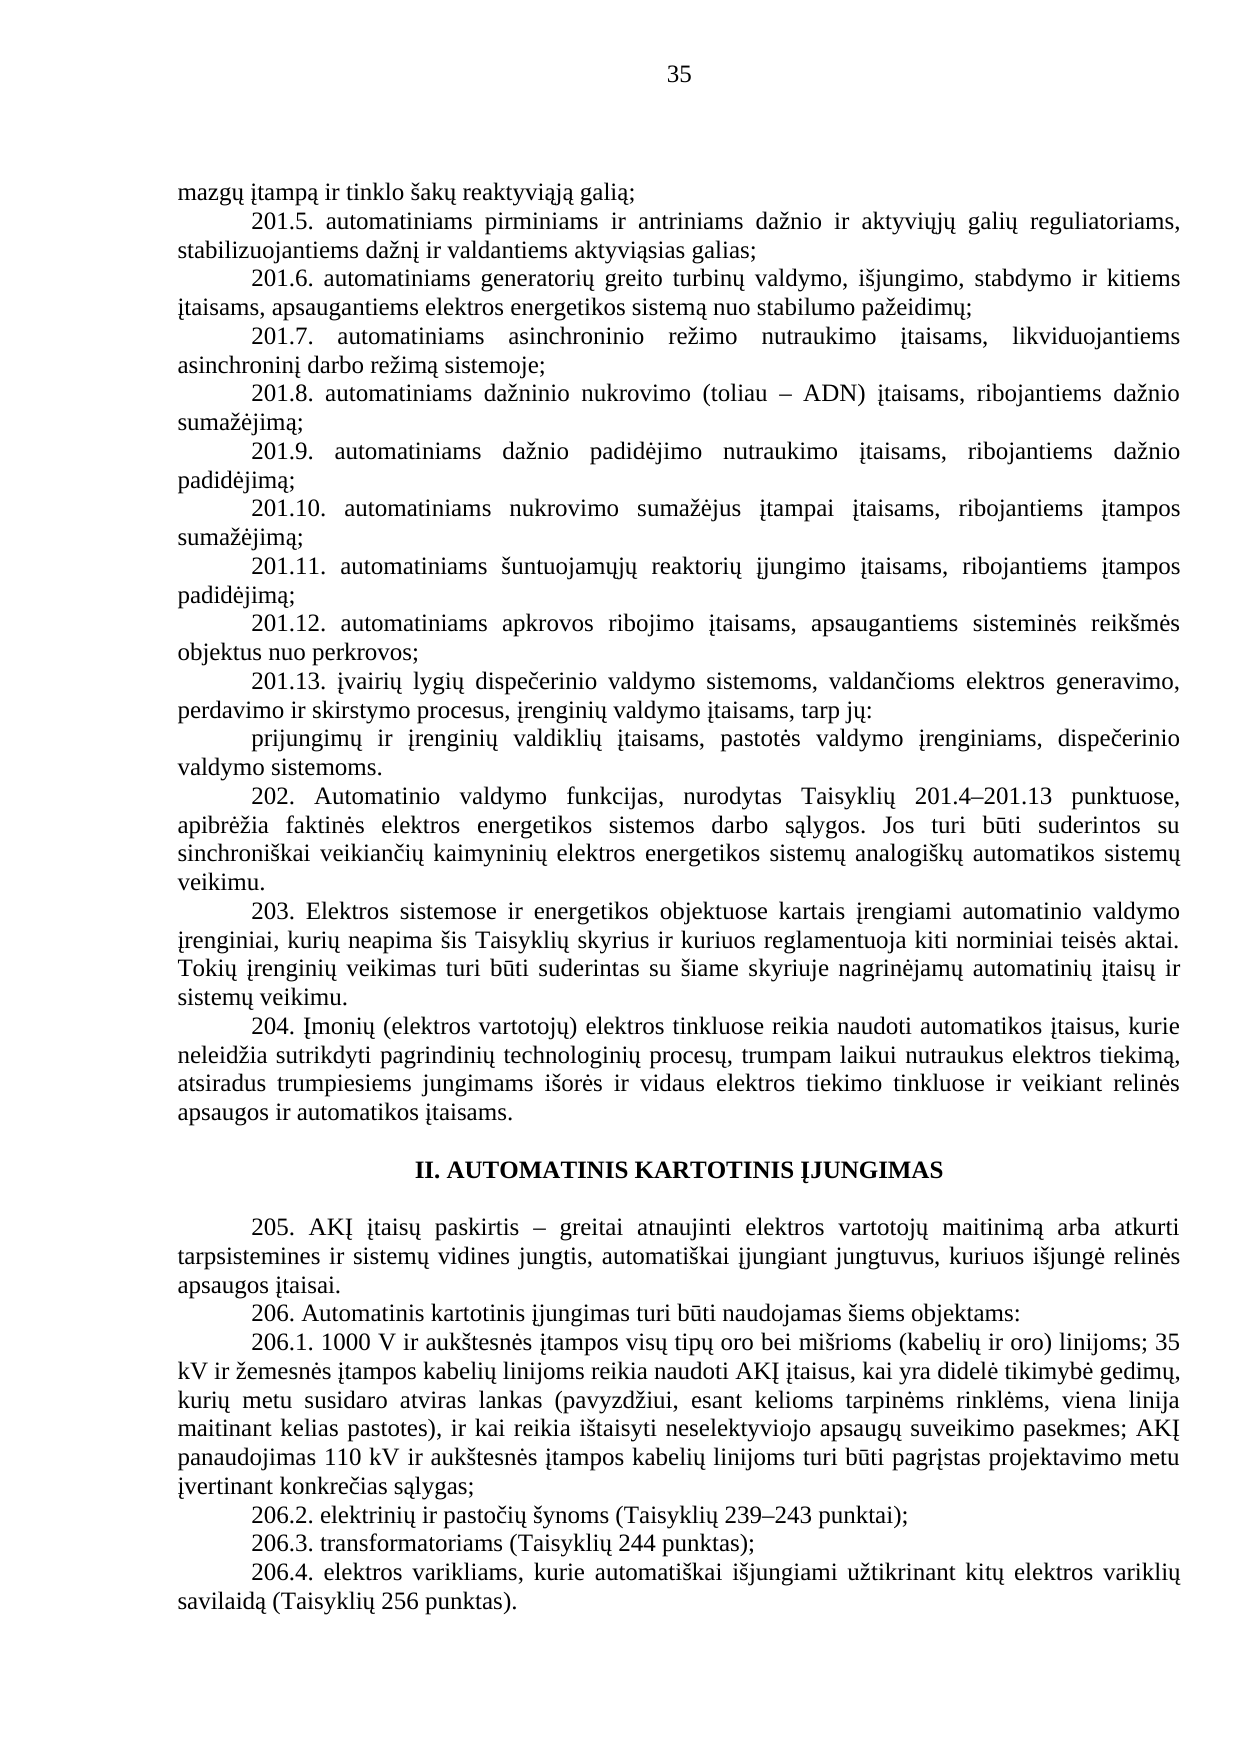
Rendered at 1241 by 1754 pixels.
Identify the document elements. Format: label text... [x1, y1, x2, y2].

text 206. Automatinis kartotinis įjungimas turi būti naudojamas šiems objektams: [177, 1298, 1181, 1327]
text 206.4. elektros varikliams, kurie automatiškai išjungiami užtikrinant kitų elektros variklių savilaidą (Taisyklių 256 punktas). [177, 1557, 1181, 1615]
text mazgų įtampą ir tinklo šakų reaktyviąją galią; [177, 177, 1181, 206]
text 201.10. automatiniams nukrovimo sumažėjus įtampai įtaisams, ribojantiems įtampos sumažėjimą; [177, 493, 1181, 551]
text II. AUTOMATINIS KARTOTINIS ĮJUNGIMAS [177, 1155, 1181, 1183]
text 201.12. automatiniams apkrovos ribojimo įtaisams, apsaugantiems sisteminės reikšmės objektus nuo perkrovos; [177, 608, 1181, 666]
text 201.13. įvairių lygių dispečerinio valdymo sistemoms, valdančioms elektros generavimo, perdavimo ir skirstymo procesus, įrenginių valdymo įtaisams, tarp jų: [177, 666, 1181, 723]
text 204. Įmonių (elektros vartotojų) elektros tinkluose reikia naudoti automatikos įtaisus, kurie neleidžia sutrikdyti pagrindinių technologinių procesų, trumpam laikui nutraukus elektros tiekimą, atsiradus trumpiesiems jungimams išorės ir vidaus elektros tiekimo tinkluose ir veikiant relinės apsaugos ir automatikos įtaisams. [177, 1011, 1181, 1126]
text 203. Elektros sistemose ir energetikos objektuose kartais įrengiami automatinio valdymo įrenginiai, kurių neapima šis Taisyklių skyrius ir kuriuos reglamentuoja kiti norminiai teisės aktai. Tokių įrenginių veikimas turi būti suderintas su šiame skyriuje nagrinėjamų automatinių įtaisų ir sistemų veikimu. [177, 896, 1181, 1011]
text 206.1. 1000 V ir aukštesnės įtampos visų tipų oro bei mišrioms (kabelių ir oro) linijoms; 35 kV ir žemesnės įtampos kabelių linijoms reikia naudoti AKĮ įtaisus, kai yra didelė tikimybė gedimų, kurių metu susidaro atviras lankas (pavyzdžiui, esant kelioms tarpinėms rinklėms, viena linija maitinant kelias pastotes), ir kai reikia ištaisyti neselektyviojo apsaugų suveikimo pasekmes; AKĮ panaudojimas 110 kV ir aukštesnės įtampos kabelių linijoms turi būti pagrįstas projektavimo metu įvertinant konkrečias sąlygas; [177, 1327, 1181, 1500]
text 206.2. elektrinių ir pastočių šynoms (Taisyklių 239–243 punktai); [177, 1500, 1181, 1528]
text 201.11. automatiniams šuntuojamųjų reaktorių įjungimo įtaisams, ribojantiems įtampos padidėjimą; [177, 551, 1181, 608]
text 201.7. automatiniams asinchroninio režimo nutraukimo įtaisams, likviduojantiems asinchroninį darbo režimą sistemoje; [177, 321, 1181, 378]
text 201.8. automatiniams dažninio nukrovimo (toliau – ADN) įtaisams, ribojantiems dažnio sumažėjimą; [177, 378, 1181, 436]
text 201.9. automatiniams dažnio padidėjimo nutraukimo įtaisams, ribojantiems dažnio padidėjimą; [177, 436, 1181, 493]
text 205. AKĮ įtaisų paskirtis – greitai atnaujinti elektros vartotojų maitinimą arba atkurti tarpsistemines ir sistemų vidines jungtis, automatiškai įjungiant jungtuvus, kuriuos išjungė relinės apsaugos įtaisai. [177, 1212, 1181, 1298]
text 202. Automatinio valdymo funkcijas, nurodytas Taisyklių 201.4–201.13 punktuose, apibrėžia faktinės elektros energetikos sistemos darbo sąlygos. Jos turi būti suderintos su sinchroniškai veikiančių kaimyninių elektros energetikos sistemų analogiškų automatikos sistemų veikimu. [177, 781, 1181, 896]
text 201.6. automatiniams generatorių greito turbinų valdymo, išjungimo, stabdymo ir kitiems įtaisams, apsaugantiems elektros energetikos sistemą nuo stabilumo pažeidimų; [177, 263, 1181, 321]
text 201.5. automatiniams pirminiams ir antriniams dažnio ir aktyviųjų galių reguliatoriams, stabilizuojantiems dažnį ir valdantiems aktyviąsias galias; [177, 206, 1181, 263]
text 206.3. transformatoriams (Taisyklių 244 punktas); [177, 1528, 1181, 1557]
text prijungimų ir įrenginių valdiklių įtaisams, pastotės valdymo įrenginiams, dispečerinio valdymo sistemoms. [177, 723, 1181, 781]
